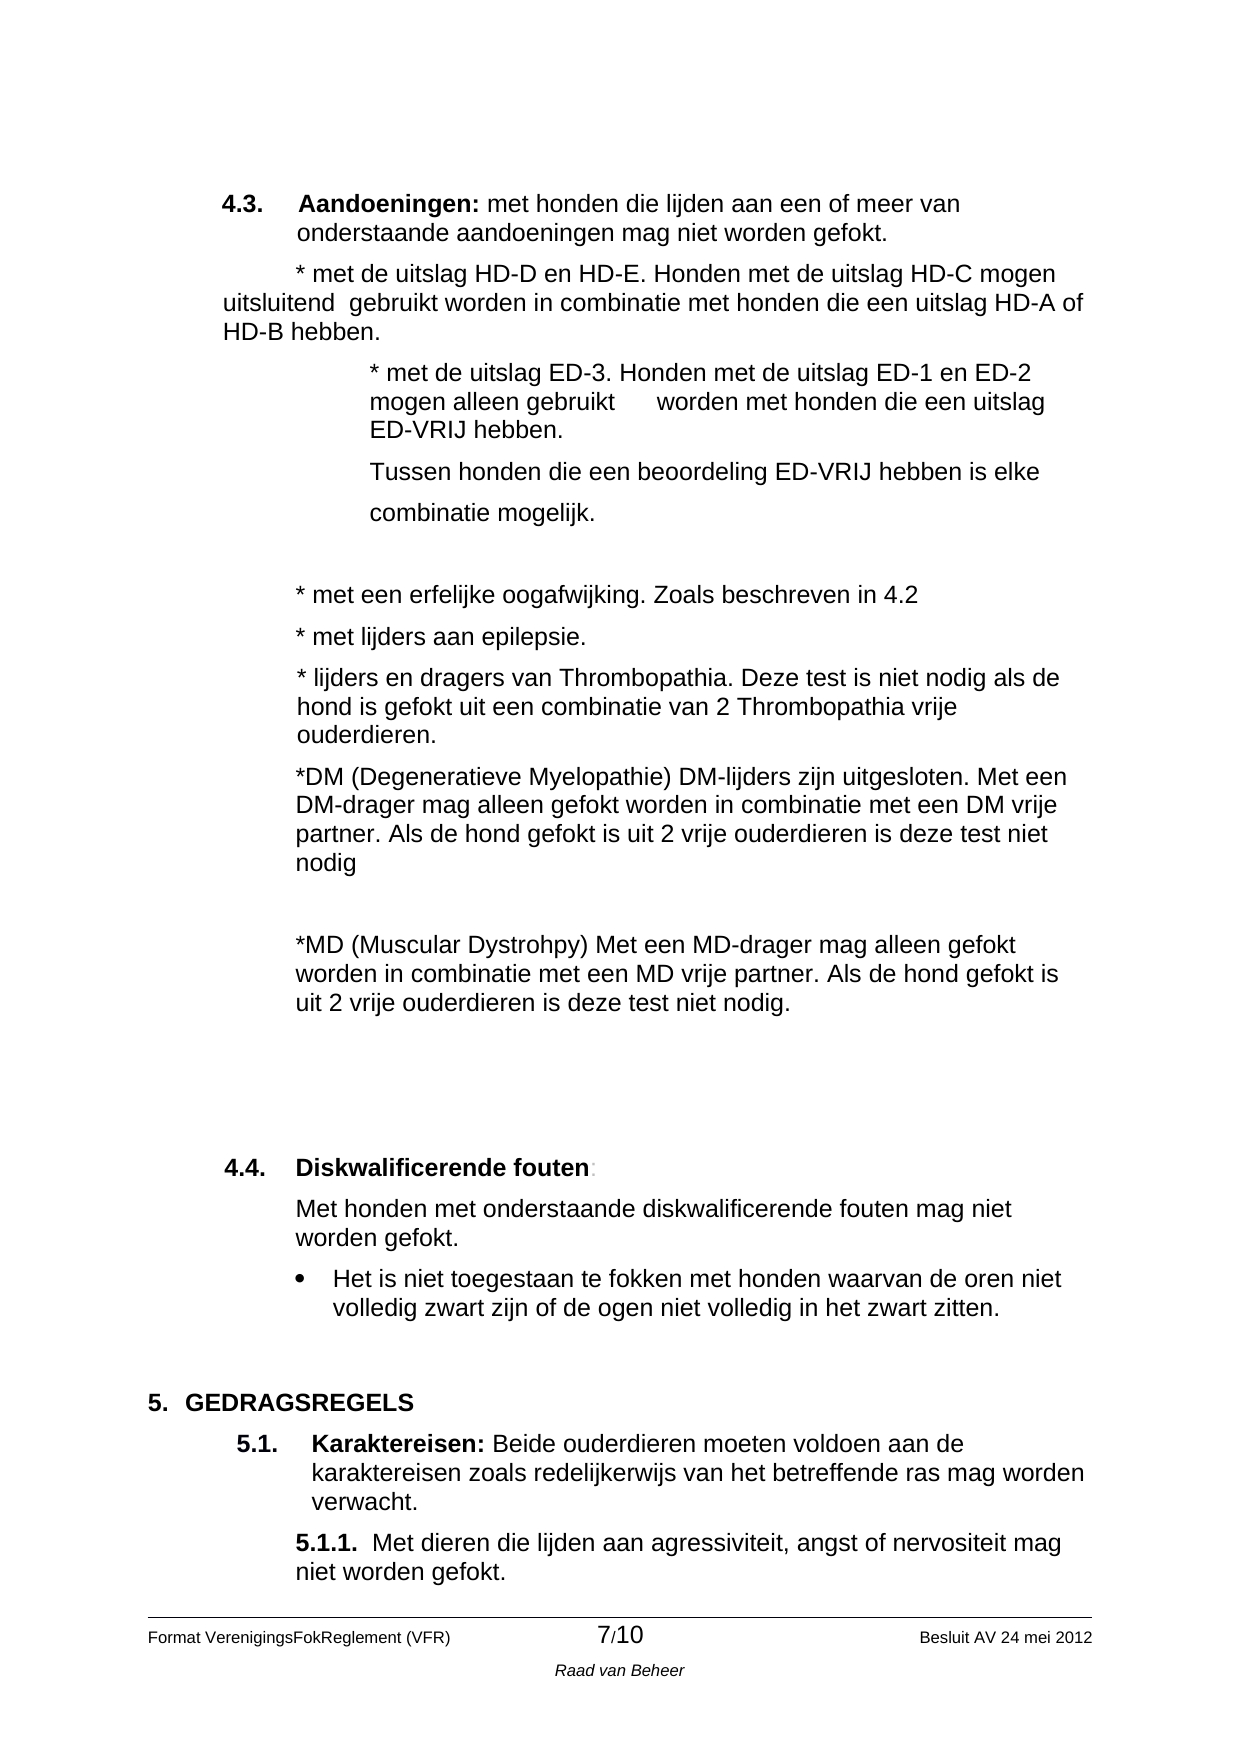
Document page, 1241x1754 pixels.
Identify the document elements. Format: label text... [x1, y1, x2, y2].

text Met honden met onderstaande diskwalificerende fouten mag niet worden gefokt. [295, 1194, 1092, 1251]
text *MD (Muscular Dystrohpy) Met een MD-drager mag alleen gefokt worden in combinatie met een MD vrije partner. Als de hond gefokt is uit 2 vrije ouderdieren is deze test niet nodig. [295, 930, 1092, 1016]
list Het is niet toegestaan te fokken met honden waarvan de oren niet volledig zwart zijn of de ogen niet volledig in het zwart zitten. [295, 1264, 1092, 1322]
text * met een erfelijke oogafwijking. Zoals beschreven in 4.2 [223, 580, 1092, 609]
text * met de uitslag HD-D en HD-E. Honden met de uitslag HD-C mogen uitsluitend gebruikt worden in combinatie met honden die een uitslag HD-A of HD-B hebben. [148, 259, 1092, 345]
text combinatie mogelijk. [298, 498, 1092, 526]
list Karaktereisen: Beide ouderdieren moeten voldoen aan de karaktereisen zoals redelijkerwijs van het betreffende ras mag worden verwacht. [236, 1429, 1092, 1515]
text 4.3. Aandoeningen: met honden die lijden aan een of meer van onderstaande aandoeningen mag niet worden gefokt. [222, 189, 1092, 246]
text * met lijders aan epilepsie. [223, 621, 1092, 650]
text *DM (Degeneratieve Myelopathie) DM-lijders zijn uitgesloten. Met een DM-drager mag alleen gefokt worden in combinatie met een DM vrije partner. Als de hond gefokt is uit 2 vrije ouderdieren is deze test niet nodig [295, 761, 1092, 876]
text * met de uitslag ED-3. Honden met de uitslag ED-1 en ED-2 mogen alleen gebruikt worden met honden die een uitslag ED-VRIJ hebben. [369, 358, 1092, 444]
text * lijders en dragers van Thrombopathia. Deze test is niet nodig als de hond is gefokt uit een combinatie van 2 Thrombopathia vrije ouderdieren. [297, 663, 1092, 749]
text 4.4. Diskwalificerende fouten: [148, 1153, 1092, 1181]
text 5.1.1. Met dieren die lijden aan agressiviteit, angst of nervositeit mag niet worden gefokt. [295, 1528, 1092, 1585]
text Tussen honden die een beoordeling ED-VRIJ hebben is elke [369, 456, 1092, 485]
subtitle GEDRAGSREGELS [148, 1388, 1092, 1417]
